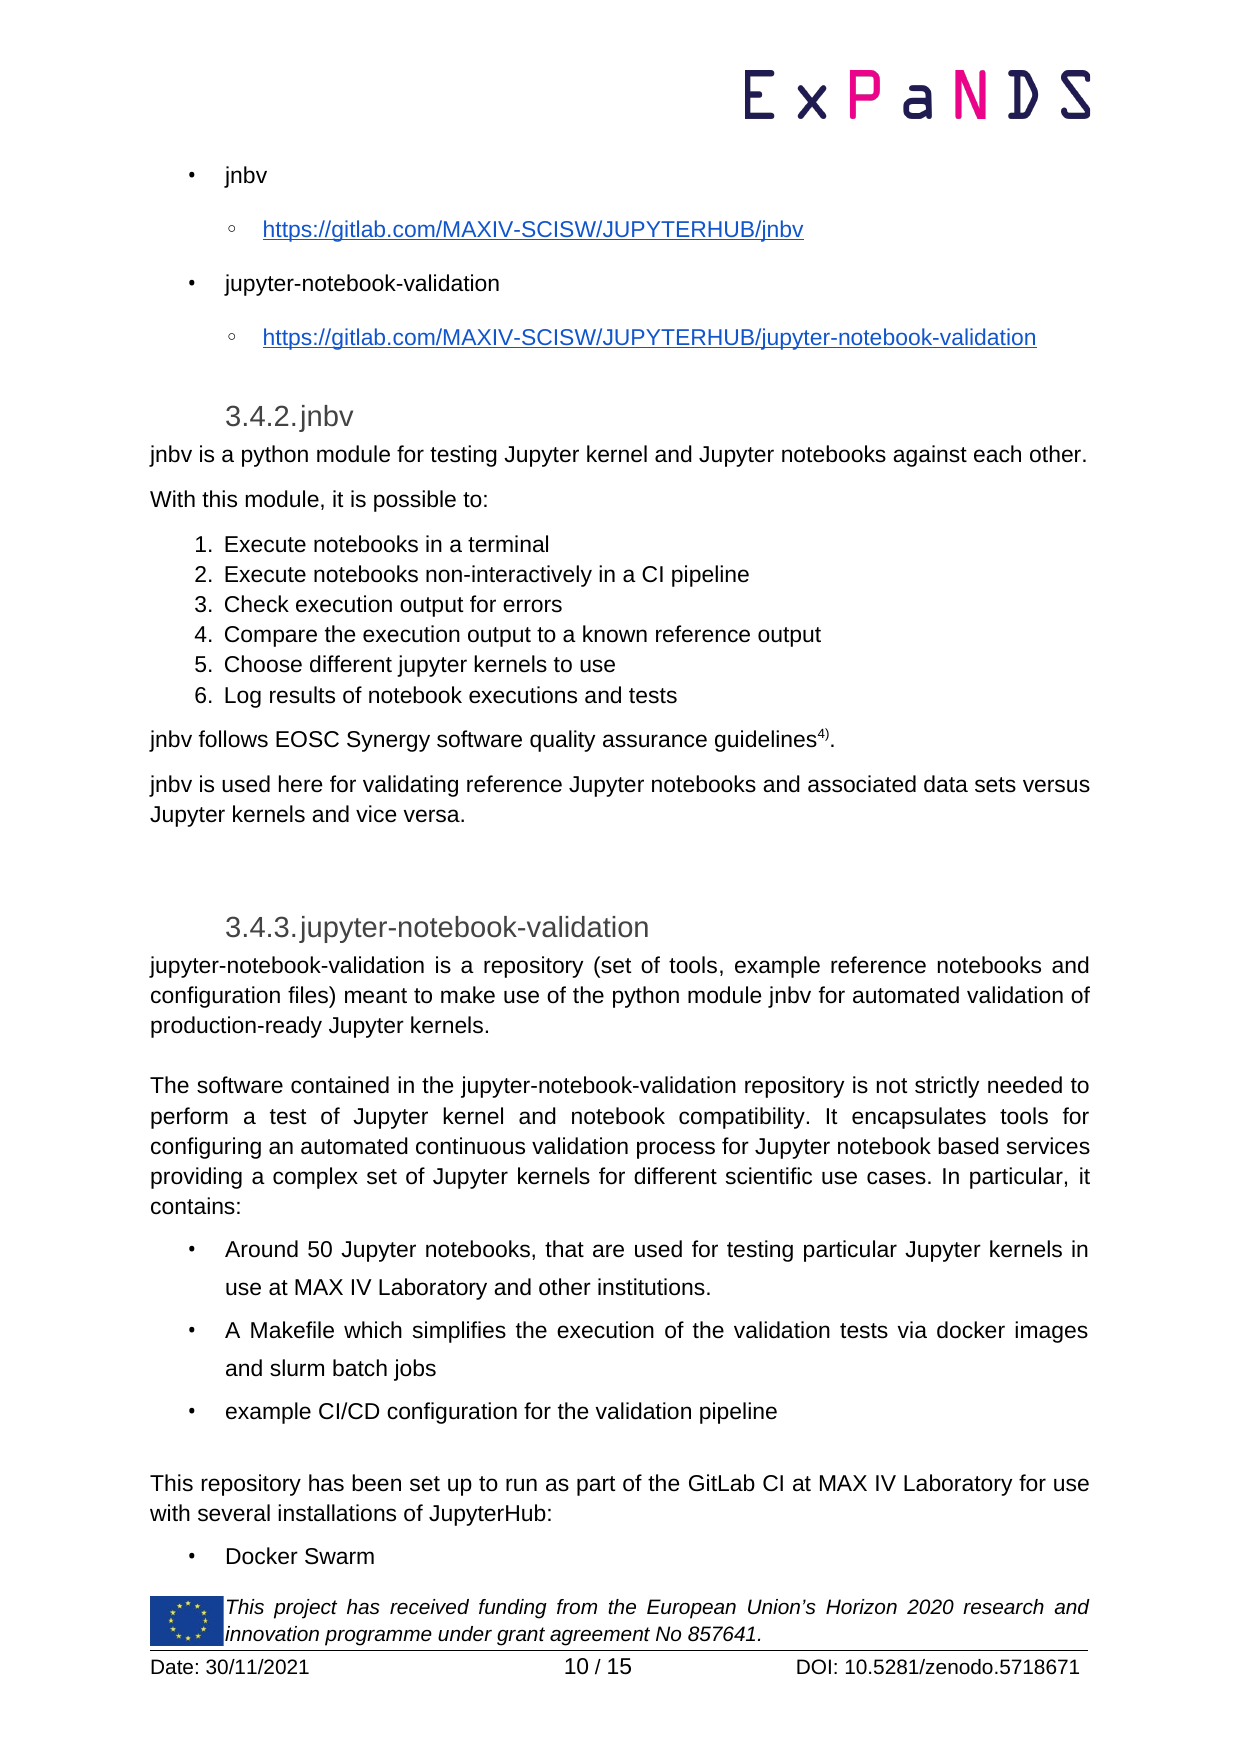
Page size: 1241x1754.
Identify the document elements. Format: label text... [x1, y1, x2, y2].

text jupyter-notebook-validation is a repository (set of tools, example reference notebooks and configuration files) meant to make use of the python module jnbv for automated validation of production-ready Jupyter kernels. [150, 952, 1090, 1038]
text With this module, it is possible to: [150, 486, 1090, 512]
list Log results of notebook executions and tests [194, 682, 1090, 708]
list Execute notebooks in a terminal [194, 531, 1090, 557]
text jnbv follows EOSC Synergy software quality assurance guidelines4). [150, 726, 1090, 753]
list jupyter-notebook-validation [187, 258, 1090, 305]
list Around 50 Jupyter notebooks, that are used for testing particular Jupyter kernels in use at MAX IV Laboratory and other institutions. [187, 1223, 1090, 1301]
picture [150, 1596, 224, 1646]
subtitle jnbv [225, 399, 1090, 433]
text jnbv is used here for validating reference Jupyter notebooks and associated data sets versus Jupyter kernels and vice versa. [150, 771, 1090, 828]
list Docker Swarm [187, 1530, 1090, 1577]
list https://gitlab.com/MAXIV-SCISW/JUPYTERHUB/jnbv [225, 204, 1090, 251]
text This repository has been set up to run as part of the GitLab CI at MAX IV Laboratory for use with several installations of JupyterHub: [150, 1470, 1090, 1526]
picture [745, 70, 1091, 119]
text jnbv is a python module for testing Jupyter kernel and Jupyter notebooks against each other. [150, 441, 1090, 467]
list example CI/CD configuration for the validation pipeline [187, 1386, 1090, 1433]
list jnbv [187, 150, 1090, 197]
list Execute notebooks non-interactively in a CI pipeline [194, 561, 1090, 587]
list Compare the execution output to a known reference output [194, 621, 1090, 648]
list Check execution output for errors [194, 591, 1090, 617]
list Choose different jupyter kernels to use [194, 651, 1090, 678]
list https://gitlab.com/MAXIV-SCISW/JUPYTERHUB/jupyter-notebook-validation [225, 312, 1090, 359]
list A Makefile which simplifies the execution of the validation tests via docker images and slurm batch jobs [187, 1304, 1090, 1382]
text The software contained in the jupyter-notebook-validation repository is not strictly needed to perform a test of Jupyter kernel and notebook compatibility. It encapsulates tools for configuring an automated continuous validation process for Jupyter notebook based services providing a complex set of Jupyter kernels for different scientific use cases. In particular, it contains: [150, 1072, 1090, 1220]
subtitle jupyter-notebook-validation [225, 910, 1090, 943]
